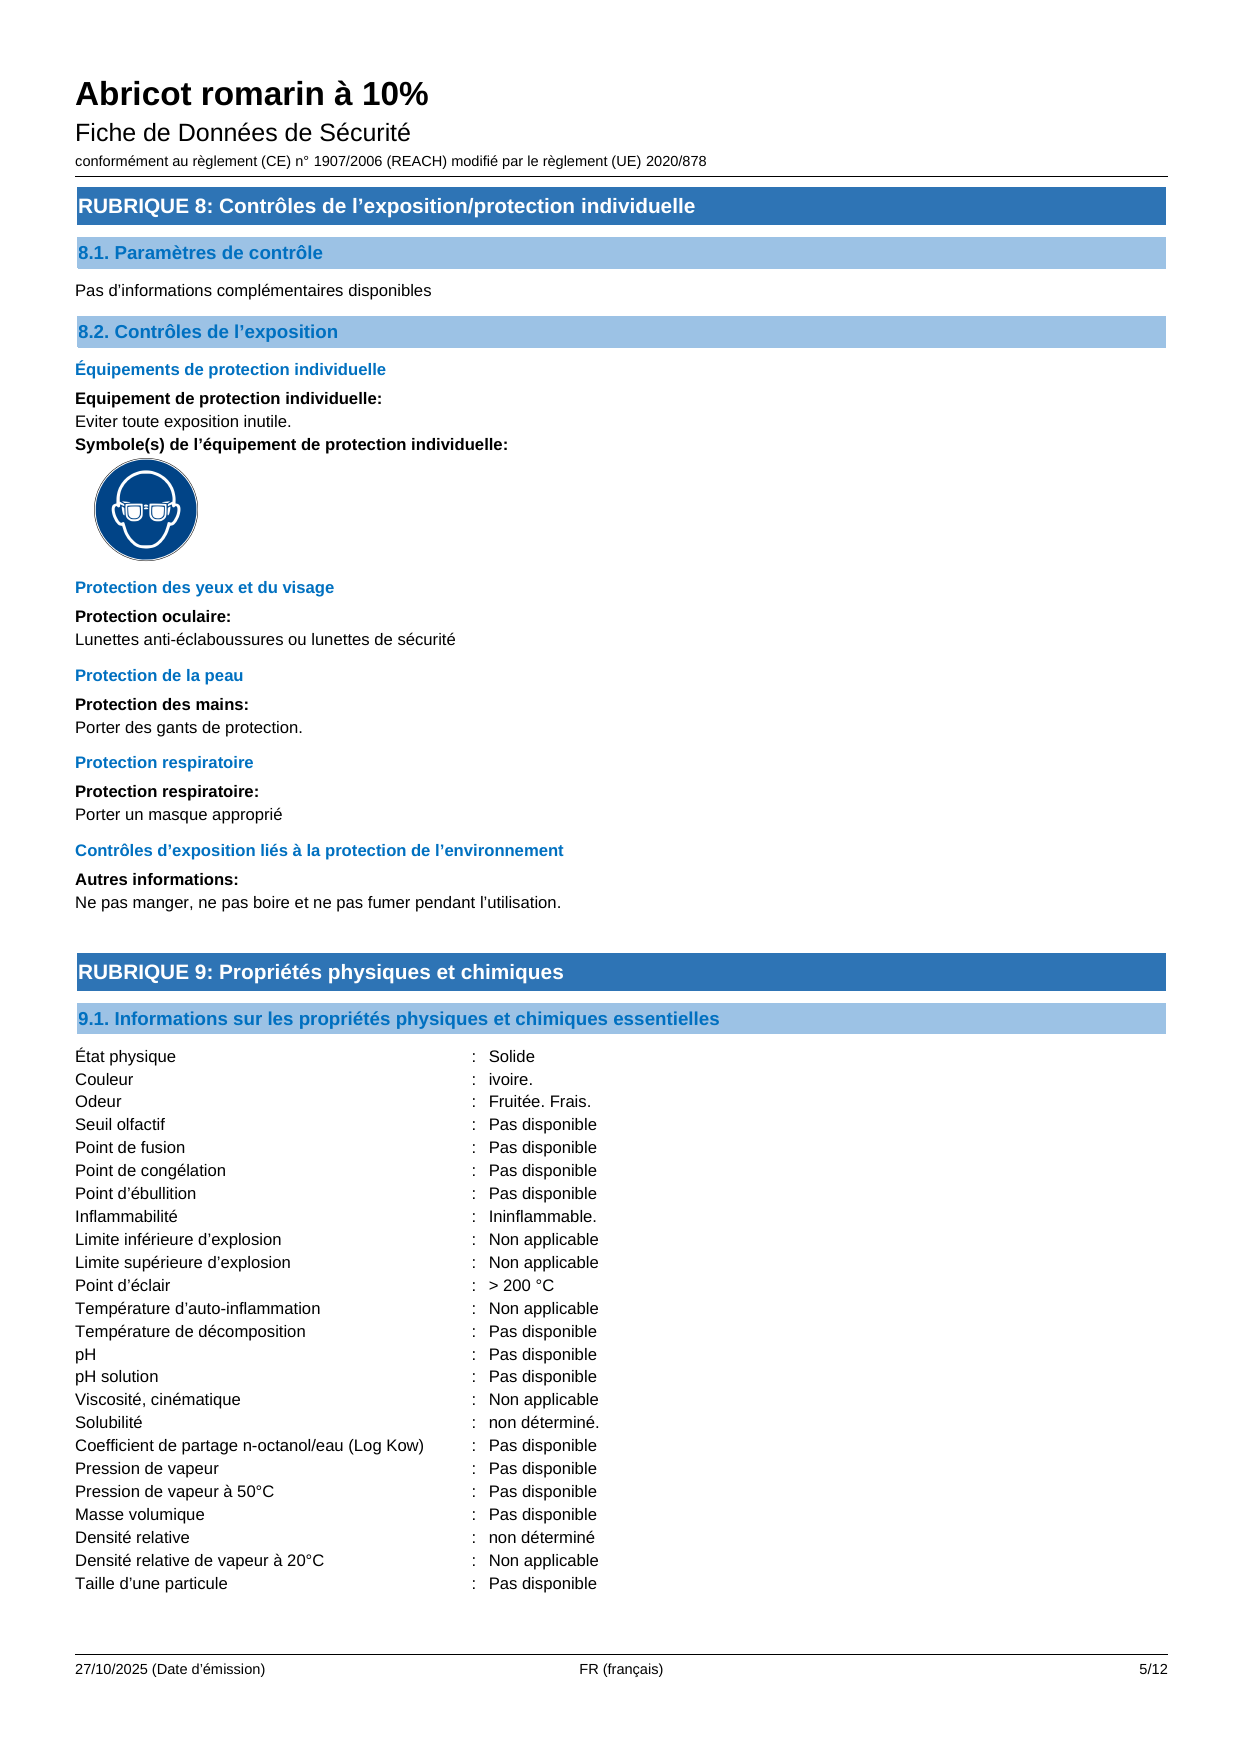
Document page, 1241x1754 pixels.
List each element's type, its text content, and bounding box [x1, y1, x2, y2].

table_cell Pas disponible [489, 1459, 1168, 1482]
table_cell Porter des gants de protection. [75, 718, 1167, 741]
picture [93, 457, 198, 562]
table_cell Point de fusion [75, 1138, 459, 1161]
table_cell Seuil olfactif [75, 1115, 459, 1138]
table_cell : [459, 1344, 488, 1367]
table_cell Pas disponible [489, 1436, 1168, 1459]
table_cell Non applicable [489, 1390, 1168, 1413]
table_cell non déterminé [489, 1528, 1168, 1551]
table_cell pH solution [75, 1367, 459, 1390]
table_cell Couleur [75, 1069, 459, 1092]
subtitle Équipements de protection individuelle [75, 360, 1165, 379]
table_cell Masse volumique [75, 1505, 459, 1528]
table_header Solide [489, 1046, 1168, 1069]
table_cell Odeur [75, 1092, 459, 1115]
table_cell Pas disponible [489, 1505, 1168, 1528]
table_cell : [459, 1092, 488, 1115]
subtitle 8.1. Paramètres de contrôle [79, 239, 1165, 268]
table_cell Non applicable [489, 1230, 1168, 1253]
table_header Protection respiratoire: [75, 782, 1168, 805]
subtitle Protection des yeux et du visage [75, 578, 1165, 597]
subtitle Protection de la peau [75, 666, 1165, 685]
table_cell Coefficient de partage n-octanol/eau (Log Kow) [75, 1436, 459, 1459]
table_cell Pas disponible [489, 1161, 1168, 1184]
table_cell Fruitée. Frais. [489, 1092, 1168, 1115]
table_cell non déterminé. [489, 1413, 1168, 1436]
table_cell : [459, 1367, 488, 1390]
table_cell : [459, 1276, 488, 1298]
table_cell Pas disponible [489, 1115, 1168, 1138]
table_cell : [459, 1413, 488, 1436]
table_cell Température de décomposition [75, 1321, 459, 1344]
table_cell Point d’éclair [75, 1276, 459, 1298]
table_cell : [459, 1184, 488, 1207]
table_cell : [459, 1551, 488, 1573]
table_cell Pas disponible [489, 1321, 1168, 1344]
subtitle 8.2. Contrôles de l’exposition [79, 317, 1165, 347]
table_cell : [459, 1528, 488, 1551]
table_cell : [459, 1299, 488, 1321]
table_cell Pas disponible [489, 1184, 1168, 1207]
table_cell : [459, 1069, 488, 1092]
table_cell Pas disponible [489, 1367, 1168, 1390]
subtitle RUBRIQUE 9: Propriétés physiques et chimiques [79, 954, 1165, 990]
table_cell Pas disponible [489, 1482, 1168, 1505]
table_cell : [459, 1115, 488, 1138]
subtitle RUBRIQUE 8: Contrôles de l’exposition/protection individuelle [79, 189, 1165, 224]
table_cell Ininflammable. [489, 1207, 1168, 1230]
table_cell [75, 458, 1167, 566]
table_cell : [459, 1207, 488, 1230]
table_cell Ne pas manger, ne pas boire et ne pas fumer pendant l’utilisation. [75, 893, 1167, 916]
table_cell : [459, 1230, 488, 1253]
table_cell Symbole(s) de l’équipement de protection individuelle: [75, 435, 1167, 458]
table_cell Inflammabilité [75, 1207, 459, 1230]
table_header Autres informations: [75, 870, 1167, 893]
table_cell Porter un masque approprié [75, 805, 1168, 828]
table_cell : [459, 1253, 488, 1276]
table_cell Limite supérieure d’explosion [75, 1253, 459, 1276]
subtitle Contrôles d’exposition liés à la protection de l’environnement [75, 841, 1165, 860]
table_cell Pression de vapeur à 50°C [75, 1482, 459, 1505]
table_cell : [459, 1482, 488, 1505]
table_header Protection oculaire: [75, 607, 1168, 630]
table_cell Viscosité, cinématique [75, 1390, 459, 1413]
table_cell Non applicable [489, 1299, 1168, 1321]
table_header Equipement de protection individuelle: [75, 389, 1167, 412]
table_cell > 200 °C [489, 1276, 1168, 1298]
subtitle Protection respiratoire [75, 753, 1165, 772]
table_cell Point de congélation [75, 1161, 459, 1184]
table_cell Pas disponible [489, 1138, 1168, 1161]
table_cell Densité relative de vapeur à 20°C [75, 1551, 459, 1573]
table_cell pH [75, 1344, 459, 1367]
table_cell ivoire. [489, 1069, 1168, 1092]
table_cell : [459, 1321, 488, 1344]
text Pas d’informations complémentaires disponibles [75, 281, 1165, 300]
table_cell Pas disponible [489, 1574, 1168, 1596]
table_header Protection des mains: [75, 695, 1167, 718]
table_cell Point d’ébullition [75, 1184, 459, 1207]
table_cell Pas disponible [489, 1344, 1168, 1367]
table_cell Eviter toute exposition inutile. [75, 412, 1167, 435]
table_cell Lunettes anti-éclaboussures ou lunettes de sécurité [75, 630, 1168, 653]
table_cell : [459, 1390, 488, 1413]
table_cell : [459, 1138, 488, 1161]
table_cell : [459, 1459, 488, 1482]
table_cell Température d’auto-inflammation [75, 1299, 459, 1321]
table_cell Non applicable [489, 1551, 1168, 1573]
table_cell : [459, 1505, 488, 1528]
table_header : [459, 1046, 488, 1069]
table_cell : [459, 1161, 488, 1184]
subtitle 9.1. Informations sur les propriétés physiques et chimiques essentielles [79, 1004, 1165, 1033]
table_cell Pression de vapeur [75, 1459, 459, 1482]
table_cell : [459, 1574, 488, 1596]
table_cell Taille d’une particule [75, 1574, 459, 1596]
table_cell Densité relative [75, 1528, 459, 1551]
table_cell : [459, 1436, 488, 1459]
table_cell Limite inférieure d’explosion [75, 1230, 459, 1253]
table_header État physique [75, 1046, 459, 1069]
table_cell Solubilité [75, 1413, 459, 1436]
table_cell Non applicable [489, 1253, 1168, 1276]
